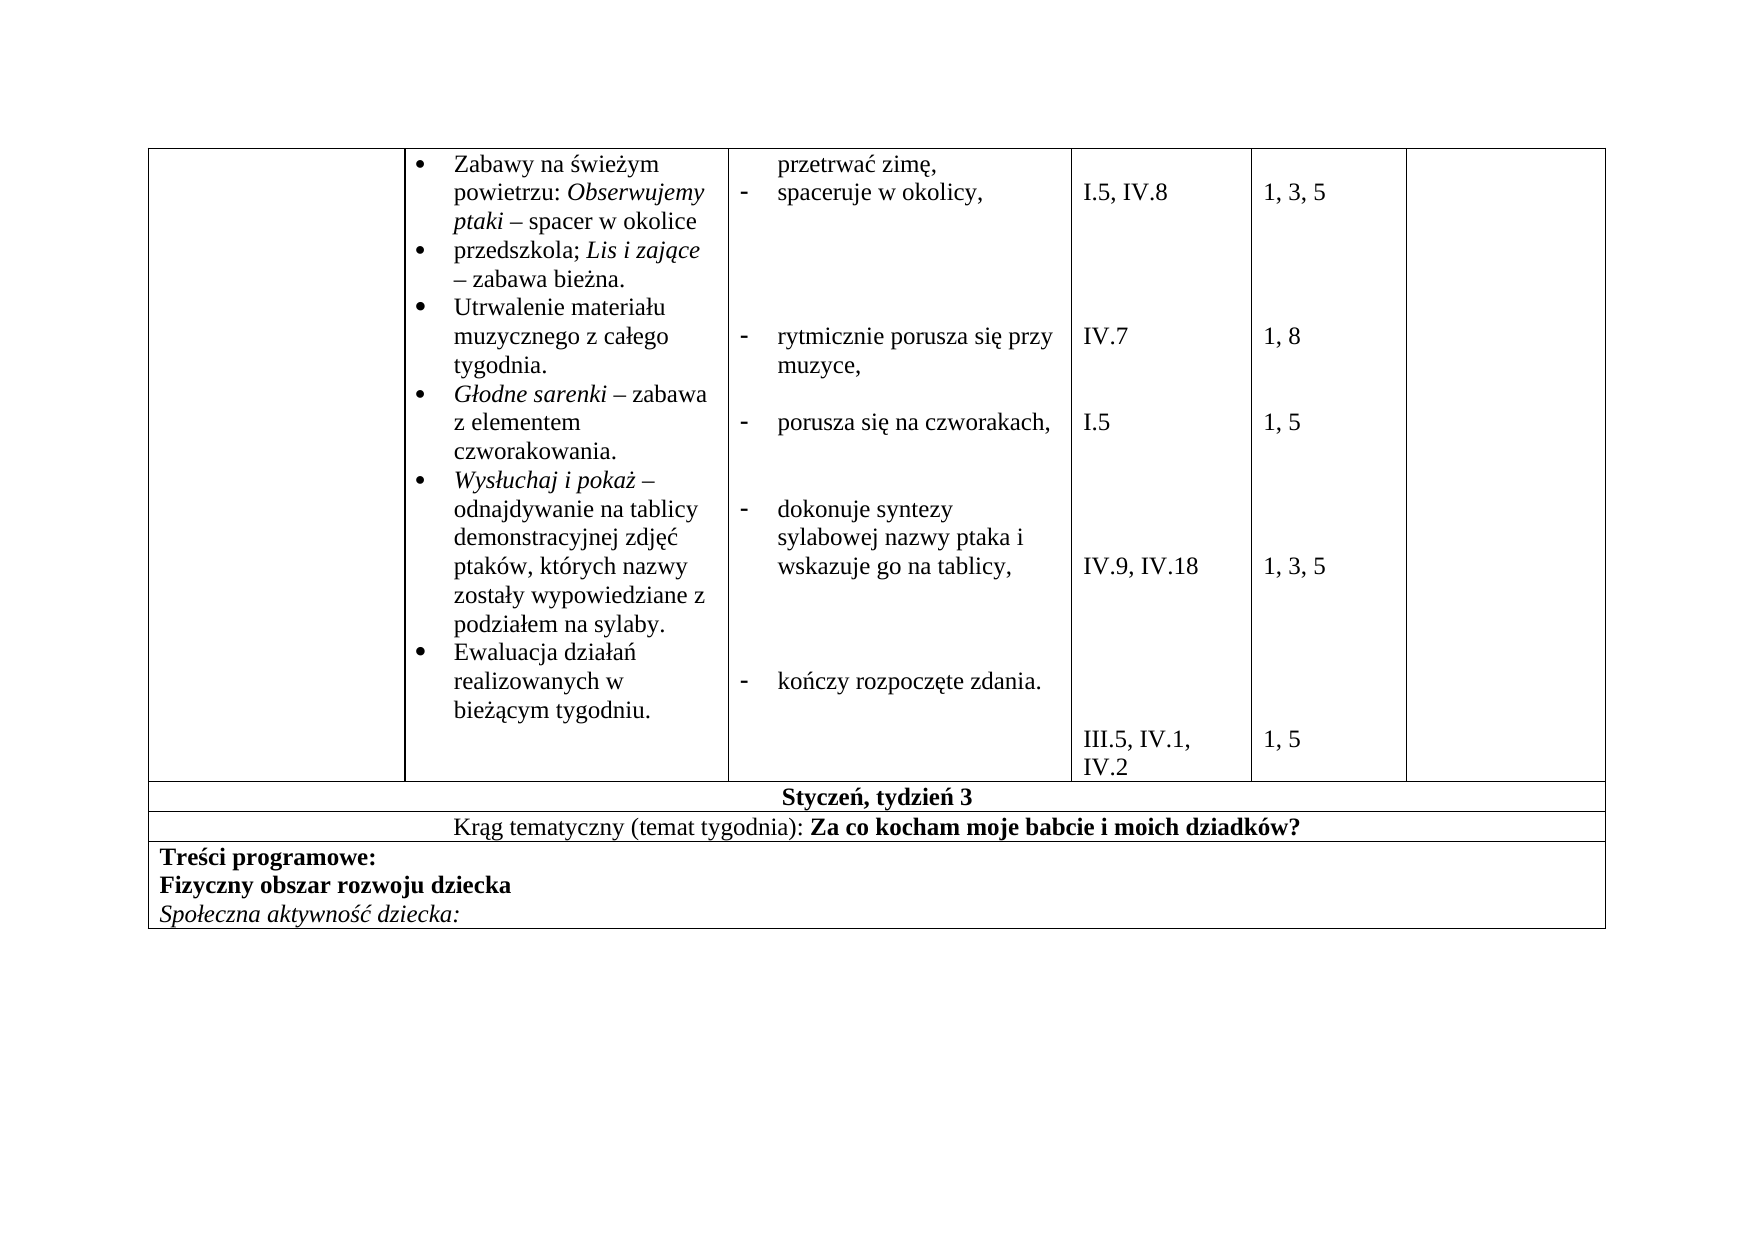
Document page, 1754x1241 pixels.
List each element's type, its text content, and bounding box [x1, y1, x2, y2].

table_cell Styczeń, tydzień 3 [149, 782, 1605, 811]
table_cell 1, 3, 5 1, 8 1, 5 1, 3, 5 1, 5 [1252, 149, 1406, 781]
table_cell Treści programowe: Fizyczny obszar rozwoju dziecka Społeczna aktywność dziecka: zakładanie ubrań, butów; korzystanie z własnych zmysłów: rozpoznawanie smaku, zapachu, słyszanych dźwięków, rozpoznawanie za pomocą wzroku, dotyku; korzystanie z toalety; spożywanie posiłków – prawidłowe posługiwanie się łyżką, widelcem; udział w porządkowaniu sali po skończonej zabawie. Językowa aktywność dziecka: rozwijanie sprawności całego ciała (w toku wykonywania czynności samoobsługowych, zabaw ruchowych); nabywanie sprawności manualnej (poprzez wykonywanie czynności wymagających zaangażowania mięśni dłoni, np. lepienie prostych kształtów z plasteliny, zgniatanie i zaginanie papieru); nabywanie koordynacji wzrokowo-ruchowej, np. powtarzanie prostych ruchów innej osoby w czasie zabawy. Artystyczna aktywność dziecka: uczestniczenie w zabawach rytmicznych i ruchowych; budowanie z naturalnych materiałów (piasek, śnieg); reagowanie na zmiany tempa i dynamiki utworu o dużym zróżnicowaniu; rytmiczne poruszanie się przy muzyce. Ruchowa i zdrowotna aktywność dziecka: uczestniczenie w zabawach ruchowych: kształtujących postawę, orientacyjno-porządkowych, bieżnych, z elementami czworakowania, z elementami skoku, podskoku, z elementami toczenia, z elementami rzutu, chwytu, równoważnych, organizowanych metodą opowieści ruchowych, ze śpiewem; niehałasowanie przy osobach chorych, starszych; naśladowanie ruchów wykonywanych przez nauczyciela, odtwarzanie ruchem całego ciała sposobów poruszania się zwierząt; przebywanie na świeżym powietrzu – uczestniczenie w spacerach, zabawach. Emocjonalny obszar rozwoju dziecka Społeczna aktywność dziecka: wzajemne okazywanie sobie uczuć przez członków rodziny; dzielenie się swoimi przeżyciami; rozumienie znaczenia estetycznego urządzenia wnętrz, w których się przebywa; podejmowanie prób wspólnych zabaw. Społeczny obszar rozwoju dziecka Społeczna aktywność dziecka: uczestniczenie we wspólnych zabawach, nazywanie członków bliższej i dalszej rodziny, np.: mama, tata, brat, siostra, ciocia, babcia, dziadek, wujek; pełnienie ról społecznych (członkowie rodziny), np. w toku zabaw tematycznych; wzajemne okazywanie sobie uczuć przez członków rodziny; stosowanie form grzecznościowych względem siebie, a także osób dorosłych w każdej sytuacji (w domu, w przedszkolu, na ulicy); dzielenie się swoimi przeżyciami; odpowiadanie na pytania. Poznawczy obszar rozwoju dziecka Społeczna aktywność dziecka: spacerowanie w pobliżu przedszkola. Językowa aktywność dziecka: uważne słuchanie rozmówcy; maszerowanie w rytmie muzyki lub rytmie wystukiwanym na bębenku; rozpoznawanie sztucznie otrzymywanych dźwięków, np. poprzez pocieranie, gniecenie różnych rodzajów papieru lub stukanie przedmiotami; wypowiadanie się na temat obrazka, ilustracji, wysłuchanego tekstu; swobodne rozmowy na tematy bliskie dzieciom w kontaktach indywidualnych; słuchanie wierszy, opowiadań, odpowiadanie na pytania dotyczące utworu literackiego; powtarzanie krótkich rymowanek; wypowiadanie się prostymi zdaniami. Artystyczna aktywność dziecka: słuchanie piosenek w wykonaniu nauczyciela; nauka prostych piosenek fragmentami metodą ze słuchu; uczestniczenie w krótkich programach artystycznych; uczestniczenie w zabawach rytmicznych, ruchowych; rytmiczne poruszanie się przy muzyce; tworzenie galerii prac plastycznych dzieci; naśladowanie ruchów, gestów, głosów ludzi, zwierząt; rysowanie, malowanie farbami plakatowymi, lepienie z gliny, masy solnej; budowanie z naturalnych materiałów (piasek, śnieg). Aktywność poznawcza: podejmowanie zabaw inicjowanych przez nauczyciela, rozwijających zainteresowania dzieci; wykorzystywanie w zabawach różnych zabawek, przedmiotów; rozpoznawanie przedmiotów, roślin, zwierząt za pomocą zmysłów: dotyku, smaku, węchu, wzroku, słuchu; powtarzanie z pamięci wierszy, rymowanek, piosenek w połączeniu z ruchem; nauka na pamięć krótkich wierszy i piosenek treściowo bliskich dzieciom oraz sytuacjom, z jakimi się spotykają; liczenie palców, przedmiotów itp.; używanie określeń: wysoki, niski, długi, krótki; obserwowanie zmian zachodzących w przyrodzie zimą; zwracanie uwagi na koloryt i piękno przyrody w zimowej szacie. Program wychowania przedszkolnego, Grupa MAC S.A. 2020 (s. 41–45, 50, 52, 53, 56, 59, 60, 65, 66, 71, 73, 74). [149, 842, 1605, 928]
table_cell [149, 149, 404, 781]
table_cell Dziecko: wykonuje polecenia N., próbuje dopasować piórka do ptaków, buduje z klocków w kształcie figur geometrycznych, czynnie uczestniczy w zabawie, wykonuje karmnik z papieru, rozwiązuje zagadkę, podaje przykłady działań, które pomagają zwierzętom przetrwać zimę, spaceruje w okolicy, rytmicznie porusza się przy muzyce, porusza się na czworakach, dokonuje syntezy sylabowej nazwy ptaka i wskazuje go na tablicy, kończy rozpoczęte zdania. [729, 149, 1071, 781]
table_cell [1407, 149, 1605, 781]
table_cell Krąg przyjaciół – zabawa powitalna. Kolorowe piórka – przyporządkowanie piórek do karmników, opisywanie wrażeń dotykowych. Budujemy karmniki – zabawy konstrukcyjne. Ptasie rodziny – zabawa bieżna. Ptaki w karmniku – zajęcia plastyczne. Zabawy na świeżym powietrzu: Obserwujemy ptaki – spacer w okolice przedszkola; Lis i zające – zabawa bieżna. Utrwalenie materiału muzycznego z całego tygodnia. Głodne sarenki – zabawa z elementem czworakowania. Wysłuchaj i pokaż – odnajdywanie na tablicy demonstracyjnej zdjęć ptaków, których nazwy zostały wypowiedziane z podziałem na sylaby. Ewaluacja działań realizowanych w bieżącym tygodniu. [406, 149, 728, 781]
table_cell I.5, IV.8 IV.7 I.5 IV.9, IV.18 III.5, IV.1, IV.2 [1072, 149, 1251, 781]
table_cell Krąg tematyczny (temat tygodnia): Za co kocham moje babcie i moich dziadków? [149, 812, 1605, 841]
